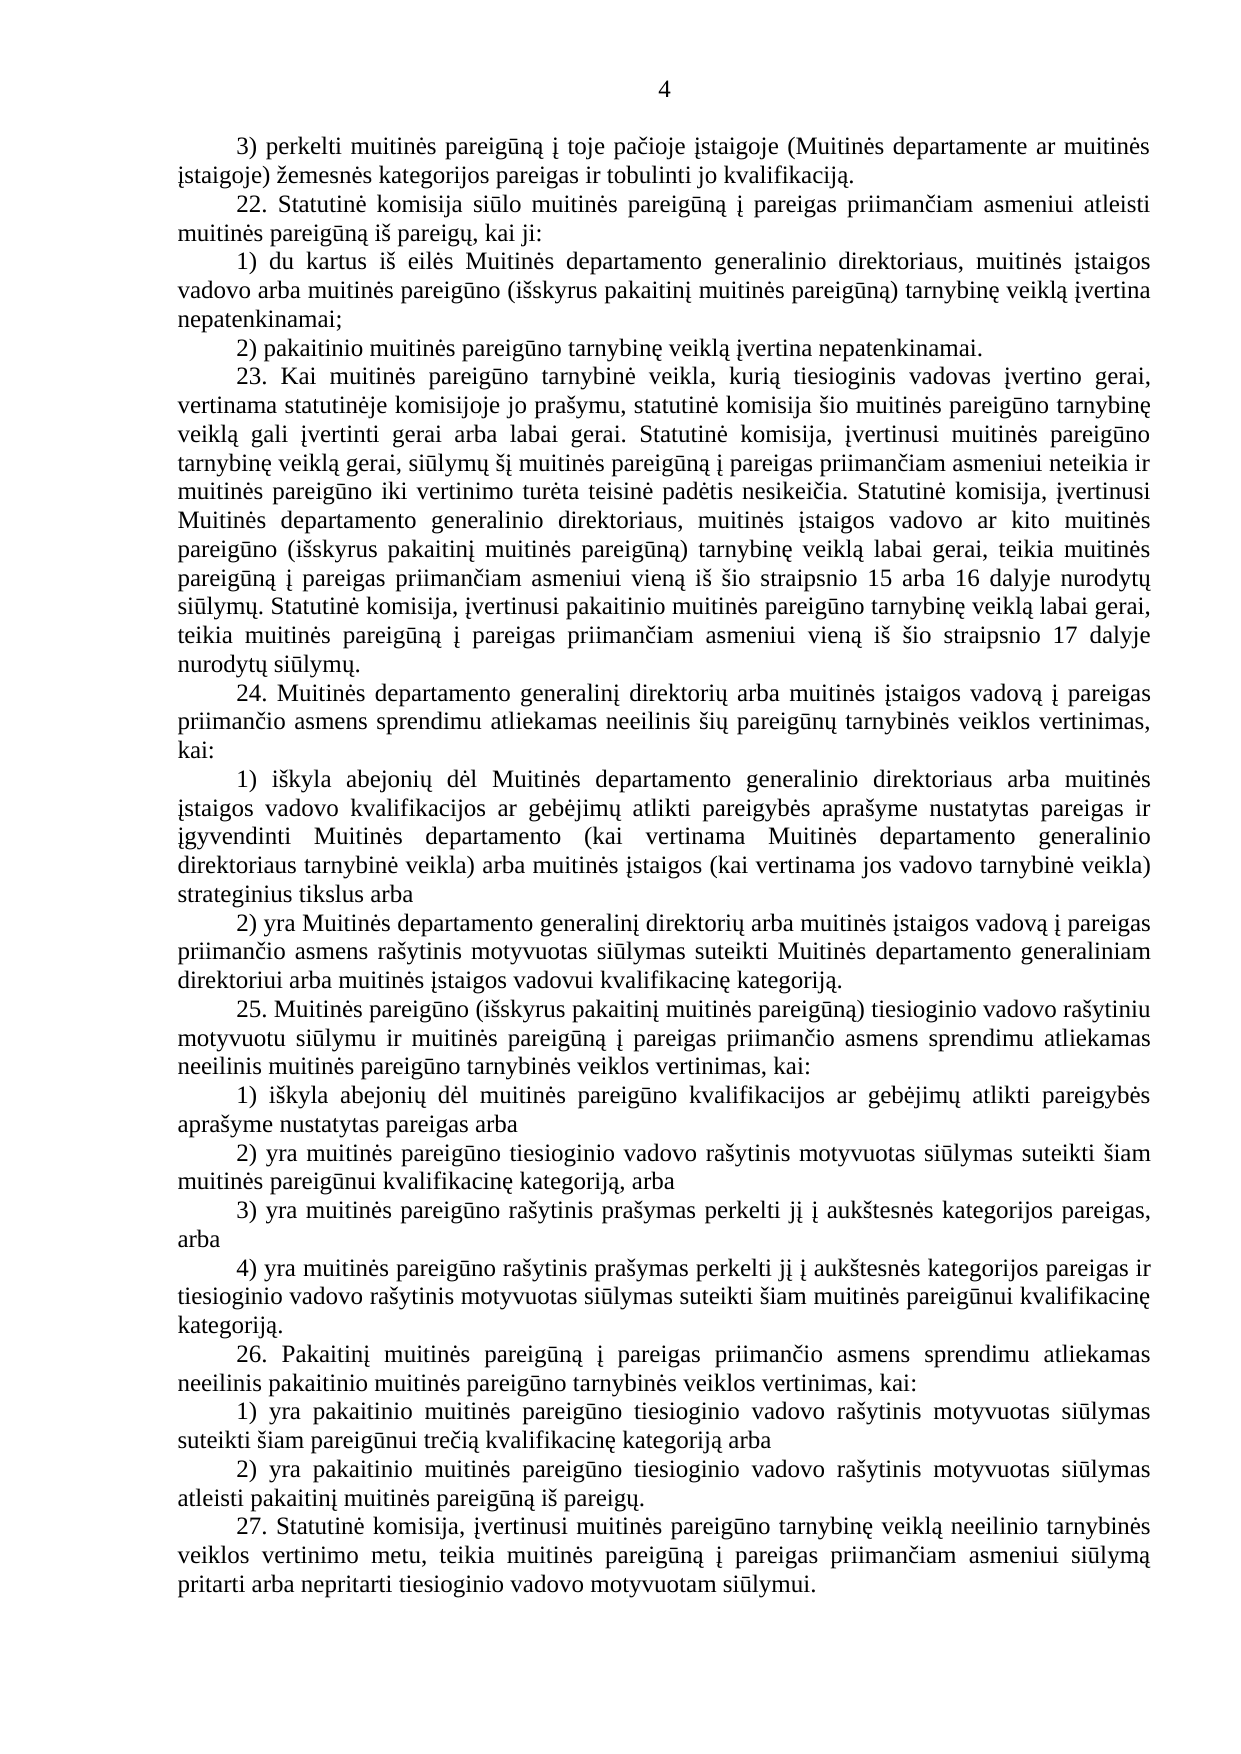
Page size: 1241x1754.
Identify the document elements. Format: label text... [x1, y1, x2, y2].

text 3) yra muitinės pareigūno rašytinis prašymas perkelti jį į aukštesnės kategorijos pareigas, arba [177, 1195, 1152, 1253]
text 22. Statutinė komisija siūlo muitinės pareigūną į pareigas priimančiam asmeniui atleisti muitinės pareigūną iš pareigų, kai ji: [177, 189, 1152, 246]
text 2) yra Muitinės departamento generalinį direktorių arba muitinės įstaigos vadovą į pareigas priimančio asmens rašytinis motyvuotas siūlymas suteikti Muitinės departamento generaliniam direktoriui arba muitinės įstaigos vadovui kvalifikacinę kategoriją. [177, 908, 1152, 994]
text 1) du kartus iš eilės Muitinės departamento generalinio direktoriaus, muitinės įstaigos vadovo arba muitinės pareigūno (išskyrus pakaitinį muitinės pareigūną) tarnybinę veiklą įvertina nepatenkinamai; [177, 246, 1152, 333]
text 2) yra muitinės pareigūno tiesioginio vadovo rašytinis motyvuotas siūlymas suteikti šiam muitinės pareigūnui kvalifikacinę kategoriją, arba [177, 1138, 1152, 1195]
text 1) iškyla abejonių dėl Muitinės departamento generalinio direktoriaus arba muitinės įstaigos vadovo kvalifikacijos ar gebėjimų atlikti pareigybės aprašyme nustatytas pareigas ir įgyvendinti Muitinės departamento (kai vertinama Muitinės departamento generalinio direktoriaus tarnybinė veikla) arba muitinės įstaigos (kai vertinama jos vadovo tarnybinė veikla) strateginius tikslus arba [177, 764, 1152, 908]
text 4) yra muitinės pareigūno rašytinis prašymas perkelti jį į aukštesnės kategorijos pareigas ir tiesioginio vadovo rašytinis motyvuotas siūlymas suteikti šiam muitinės pareigūnui kvalifikacinę kategoriją. [177, 1253, 1152, 1339]
text 2) pakaitinio muitinės pareigūno tarnybinę veiklą įvertina nepatenkinamai. [177, 333, 1152, 361]
text 1) yra pakaitinio muitinės pareigūno tiesioginio vadovo rašytinis motyvuotas siūlymas suteikti šiam pareigūnui trečią kvalifikacinę kategoriją arba [177, 1396, 1152, 1454]
text 23. Kai muitinės pareigūno tarnybinė veikla, kurią tiesioginis vadovas įvertino gerai, vertinama statutinėje komisijoje jo prašymu, statutinė komisija šio muitinės pareigūno tarnybinę veiklą gali įvertinti gerai arba labai gerai. Statutinė komisija, įvertinusi muitinės pareigūno tarnybinę veiklą gerai, siūlymų šį muitinės pareigūną į pareigas priimančiam asmeniui neteikia ir muitinės pareigūno iki vertinimo turėta teisinė padėtis nesikeičia. Statutinė komisija, įvertinusi Muitinės departamento generalinio direktoriaus, muitinės įstaigos vadovo ar kito muitinės pareigūno (išskyrus pakaitinį muitinės pareigūną) tarnybinę veiklą labai gerai, teikia muitinės pareigūną į pareigas priimančiam asmeniui vieną iš šio straipsnio 15 arba 16 dalyje nurodytų siūlymų. Statutinė komisija, įvertinusi pakaitinio muitinės pareigūno tarnybinę veiklą labai gerai, teikia muitinės pareigūną į pareigas priimančiam asmeniui vieną iš šio straipsnio 17 dalyje nurodytų siūlymų. [177, 361, 1152, 678]
text 26. Pakaitinį muitinės pareigūną į pareigas priimančio asmens sprendimu atliekamas neeilinis pakaitinio muitinės pareigūno tarnybinės veiklos vertinimas, kai: [177, 1339, 1152, 1396]
text 3) perkelti muitinės pareigūną į toje pačioje įstaigoje (Muitinės departamente ar muitinės įstaigoje) žemesnės kategorijos pareigas ir tobulinti jo kvalifikaciją. [177, 131, 1152, 189]
text 25. Muitinės pareigūno (išskyrus pakaitinį muitinės pareigūną) tiesioginio vadovo rašytiniu motyvuotu siūlymu ir muitinės pareigūną į pareigas priimančio asmens sprendimu atliekamas neeilinis muitinės pareigūno tarnybinės veiklos vertinimas, kai: [177, 994, 1152, 1080]
text 1) iškyla abejonių dėl muitinės pareigūno kvalifikacijos ar gebėjimų atlikti pareigybės aprašyme nustatytas pareigas arba [177, 1080, 1152, 1138]
text 24. Muitinės departamento generalinį direktorių arba muitinės įstaigos vadovą į pareigas priimančio asmens sprendimu atliekamas neeilinis šių pareigūnų tarnybinės veiklos vertinimas, kai: [177, 678, 1152, 764]
text 2) yra pakaitinio muitinės pareigūno tiesioginio vadovo rašytinis motyvuotas siūlymas atleisti pakaitinį muitinės pareigūną iš pareigų. [177, 1454, 1152, 1511]
text 27. Statutinė komisija, įvertinusi muitinės pareigūno tarnybinę veiklą neeilinio tarnybinės veiklos vertinimo metu, teikia muitinės pareigūną į pareigas priimančiam asmeniui siūlymą pritarti arba nepritarti tiesioginio vadovo motyvuotam siūlymui. [177, 1511, 1152, 1598]
